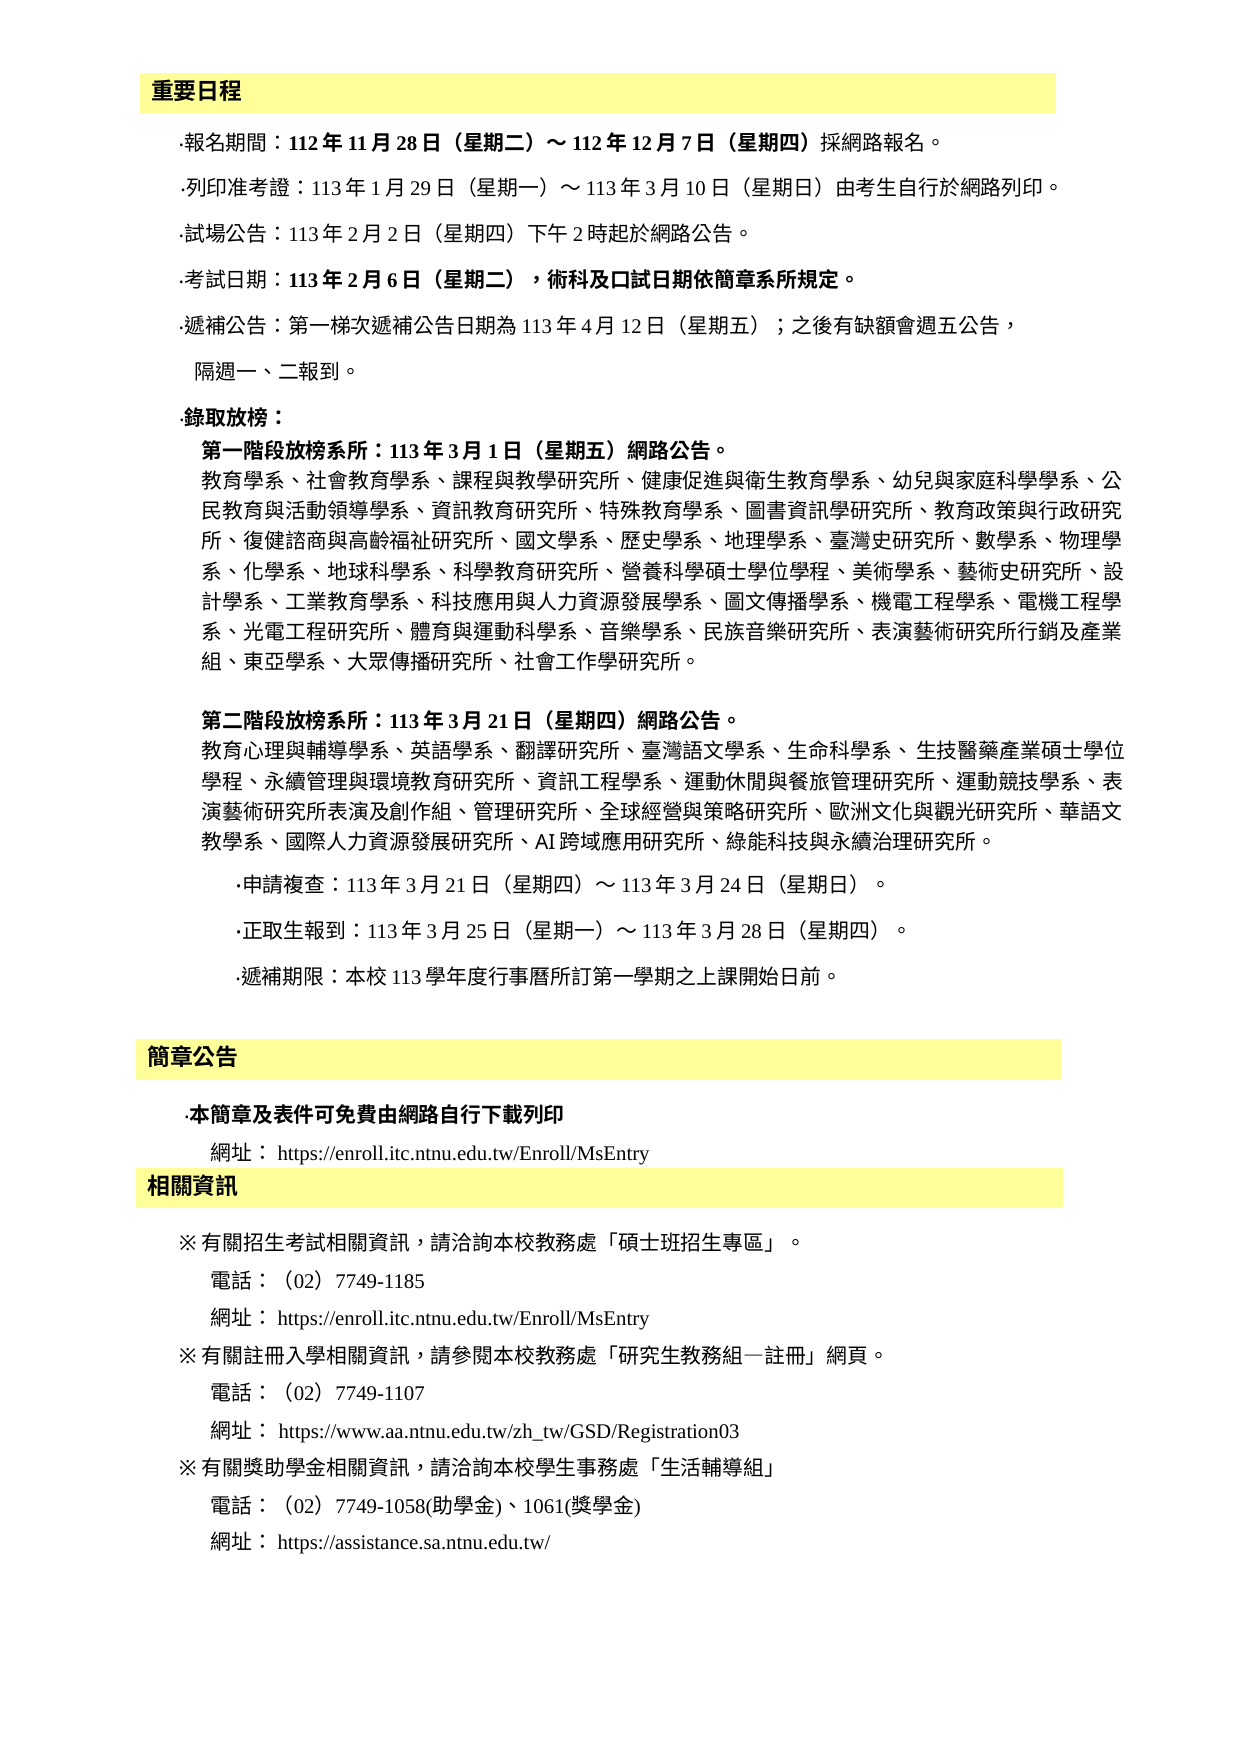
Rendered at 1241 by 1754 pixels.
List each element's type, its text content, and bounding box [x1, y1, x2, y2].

table_header ‧報名期間：112年11月28日（星期二）～ 112年12月7日（星期四）採網路報名。 ‧列印准考證：113年1月29日（星期一）～ 113年3月10日（星期日）由考生自行於網路列印。 ‧試場公告：113年2月2日（星期四）下午2時起於網路公告。 ‧考試日期：113年2月6日（星期二），術科及口試日期依簡章系所規定。 ‧遞補公告：第一梯次遞補公告日期為113年4月12日（星期五）；之後有缺額會週五公告， 隔週一、二報到。 ‧錄取放榜： 第一階段放榜系所：113年3月1日（星期五）網路公告。 教育學系、社會教育學系、課程與教學研究所、健康促進與衛生教育學系、幼兒與家庭科學學系、公民教育與活動領導學系、資訊教育研究所、特殊教育學系、圖書資訊學研究所、教育政策與行政研究所、復健諮商與高齡福祉研究所、國文學系、歷史學系、地理學系、臺灣史研究所、數學系、物理學系、化學系、地球科學系、科學教育研究所、營養科學碩士學位學程、美術學系、藝術史研究所、設計學系、工業教育學系、科技應用與人力資源發展學系、圖文傳播學系、機電工程學系、電機工程學系、光電工程研究所、體育與運動科學系、音樂學系、民族音樂研究所、表演藝術研究所行銷及產業組、東亞學系、大眾傳播研究所、社會工作學研究所。 第二階段放榜系所：113年3月21日（星期四）網路公告。 教育心理與輔導學系、英語學系、翻譯研究所、臺灣語文學系、生命科學系、生技醫藥產業碩士學位學程、永續管理與環境教育研究所、資訊工程學系、運動休閒與餐旅管理研究所、運動競技學系、表演藝術研究所表演及創作組、管理研究所、全球經營與策略研究所、歐洲文化與觀光研究所、華語文教學系、國際人力資源發展研究所、AI跨域應用研究所、綠能科技與永續治理研究所。 申請複查：113年3月21日（星期四）～ 113年3月24日（星期日）。 正取生報到：113年3月25日（星期一）～ 113年3月28日（星期四）。 遞補期限：本校113學年度行事曆所訂第一學期之上課開始日前。 ‧本簡章及表件可免費由網路自行下載列印 網址： https://enroll.itc.ntnu.edu.tw/Enroll/MsEntry ※ 有關招生考試相關資訊，請洽詢本校教務處「碩士班招生專區」。 電話：（02）7749-1185 網址： https://enroll.itc.ntnu.edu.tw/Enroll/MsEntry ※ 有關註冊入學相關資訊，請參閱本校教務處「研究生教務組—註冊」網頁。 電話：（02）7749-1107 網址： https://www.aa.ntnu.edu.tw/zh_tw/GSD/Registration03 ※ 有關獎助學金相關資訊，請洽詢本校學生事務處「生活輔導組」 電話：（02）7749-1058(助學金)、1061(獎學金) 網址： https://assistance.sa.ntnu.edu.tw/ [74, 47, 1137, 1601]
table_header 重要日程 [140, 73, 1056, 113]
table_header 相關資訊 [136, 1168, 1063, 1208]
table_header 簡章公告 [136, 1039, 1061, 1080]
